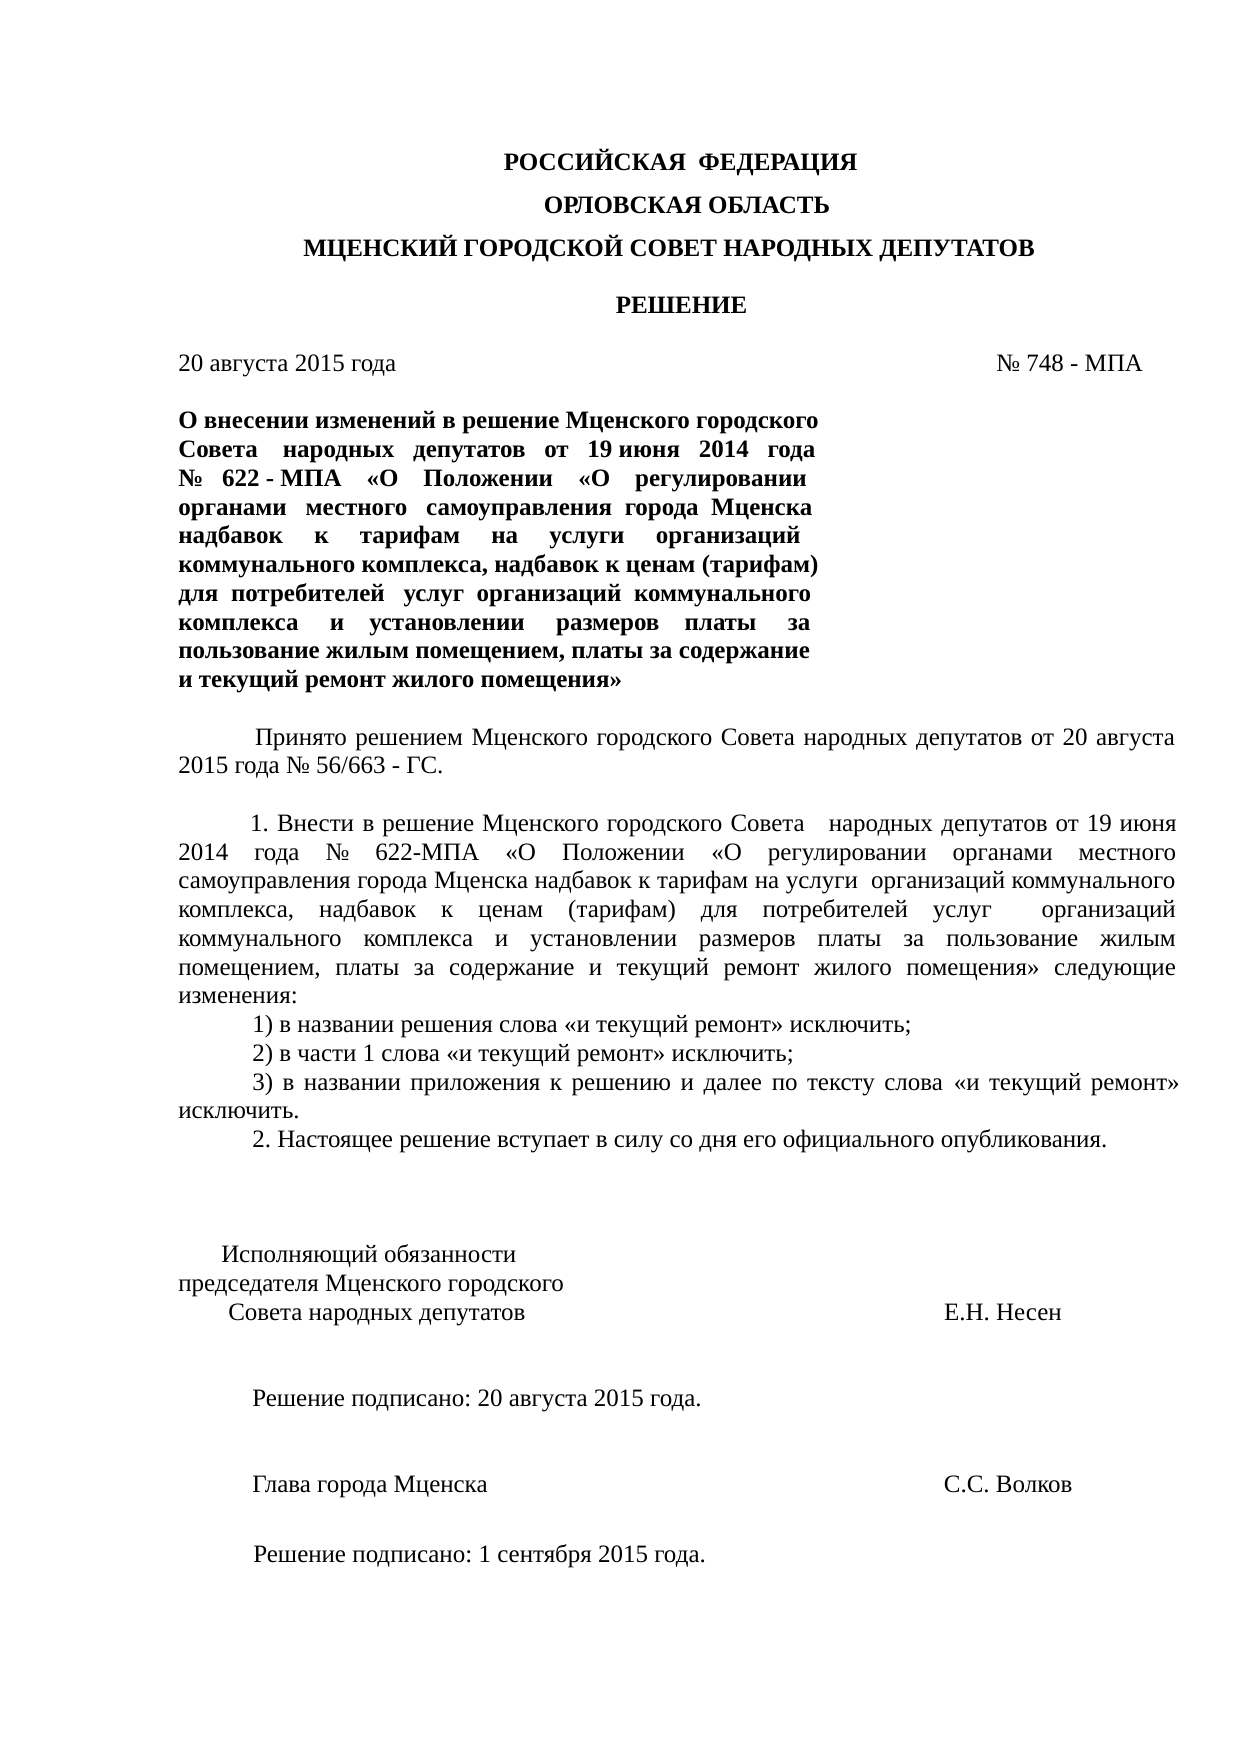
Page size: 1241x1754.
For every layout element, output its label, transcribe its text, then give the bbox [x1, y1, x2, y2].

text для потребителей услуг организаций коммунального [178, 578, 1181, 607]
text Совета народных депутатов от 19 июня 2014 года [178, 434, 1181, 463]
text 20 августа 2015 года № 748 - МПА [178, 348, 1177, 377]
text 1. Внести в решение Мценского городского Совета народных депутатов от 19 июня 2014 года № 622-МПА «О Положении «О регулировании органами местного самоуправления города Мценска надбавок к тарифам на услуги организаций коммунального комплекса, надбавок к ценам (тарифам) для потребителей услуг организаций коммунального комплекса и установлении размеров платы за пользование жилым помещением, платы за содержание и текущий ремонт жилого помещения» следующие изменения: [178, 808, 1177, 1009]
text 2. Настоящее решение вступает в силу со дня его официального опубликования. [178, 1124, 1180, 1153]
text и текущий ремонт жилого помещения» [178, 664, 1181, 693]
text 3) в названии приложения к решению и далее по тексту слова «и текущий ремонт» исключить. [178, 1067, 1180, 1124]
text № 622 - МПА «О Положении «О регулировании [178, 463, 1181, 492]
text органами местного самоуправления города Мценска [178, 492, 1181, 521]
text Совета народных депутатов Е.Н. Несен [178, 1297, 1180, 1326]
text 1) в названии решения слова «и текущий ремонт» исключить; [178, 1009, 1180, 1038]
text надбавок к тарифам на услуги организаций [178, 521, 1181, 549]
text коммунального комплекса, надбавок к ценам (тарифам) [178, 549, 1181, 578]
text председателя Мценского городского [178, 1268, 1180, 1297]
text О внесении изменений в решение Мценского городского [178, 406, 1181, 434]
text ОРЛОВСКАЯ ОБЛАСТЬ [178, 190, 1177, 219]
text Глава города Мценска С.С. Волков [178, 1469, 1177, 1498]
text пользование жилым помещением, платы за содержание [178, 636, 1181, 664]
text РОССИЙСКАЯ ФЕДЕРАЦИЯ [178, 147, 1177, 176]
text Решение подписано: 20 августа 2015 года. [178, 1383, 1181, 1412]
text комплекса и установлении размеров платы за [178, 607, 1181, 636]
text Решение подписано: 1 сентября 2015 года. [178, 1539, 1177, 1568]
subtitle МЦЕНСКИЙ ГОРОДСКОЙ СОВЕТ НАРОДНЫХ ДЕПУТАТОВ [178, 233, 1177, 262]
text 2) в части 1 слова «и текущий ремонт» исключить; [178, 1038, 1180, 1067]
text Принято решением Мценского городского Совета народных депутатов от 20 августа 2015 года № 56/663 - ГС. [178, 722, 1177, 779]
subtitle РЕШЕНИЕ [178, 291, 1177, 319]
text Исполняющий обязанности [178, 1239, 1180, 1268]
